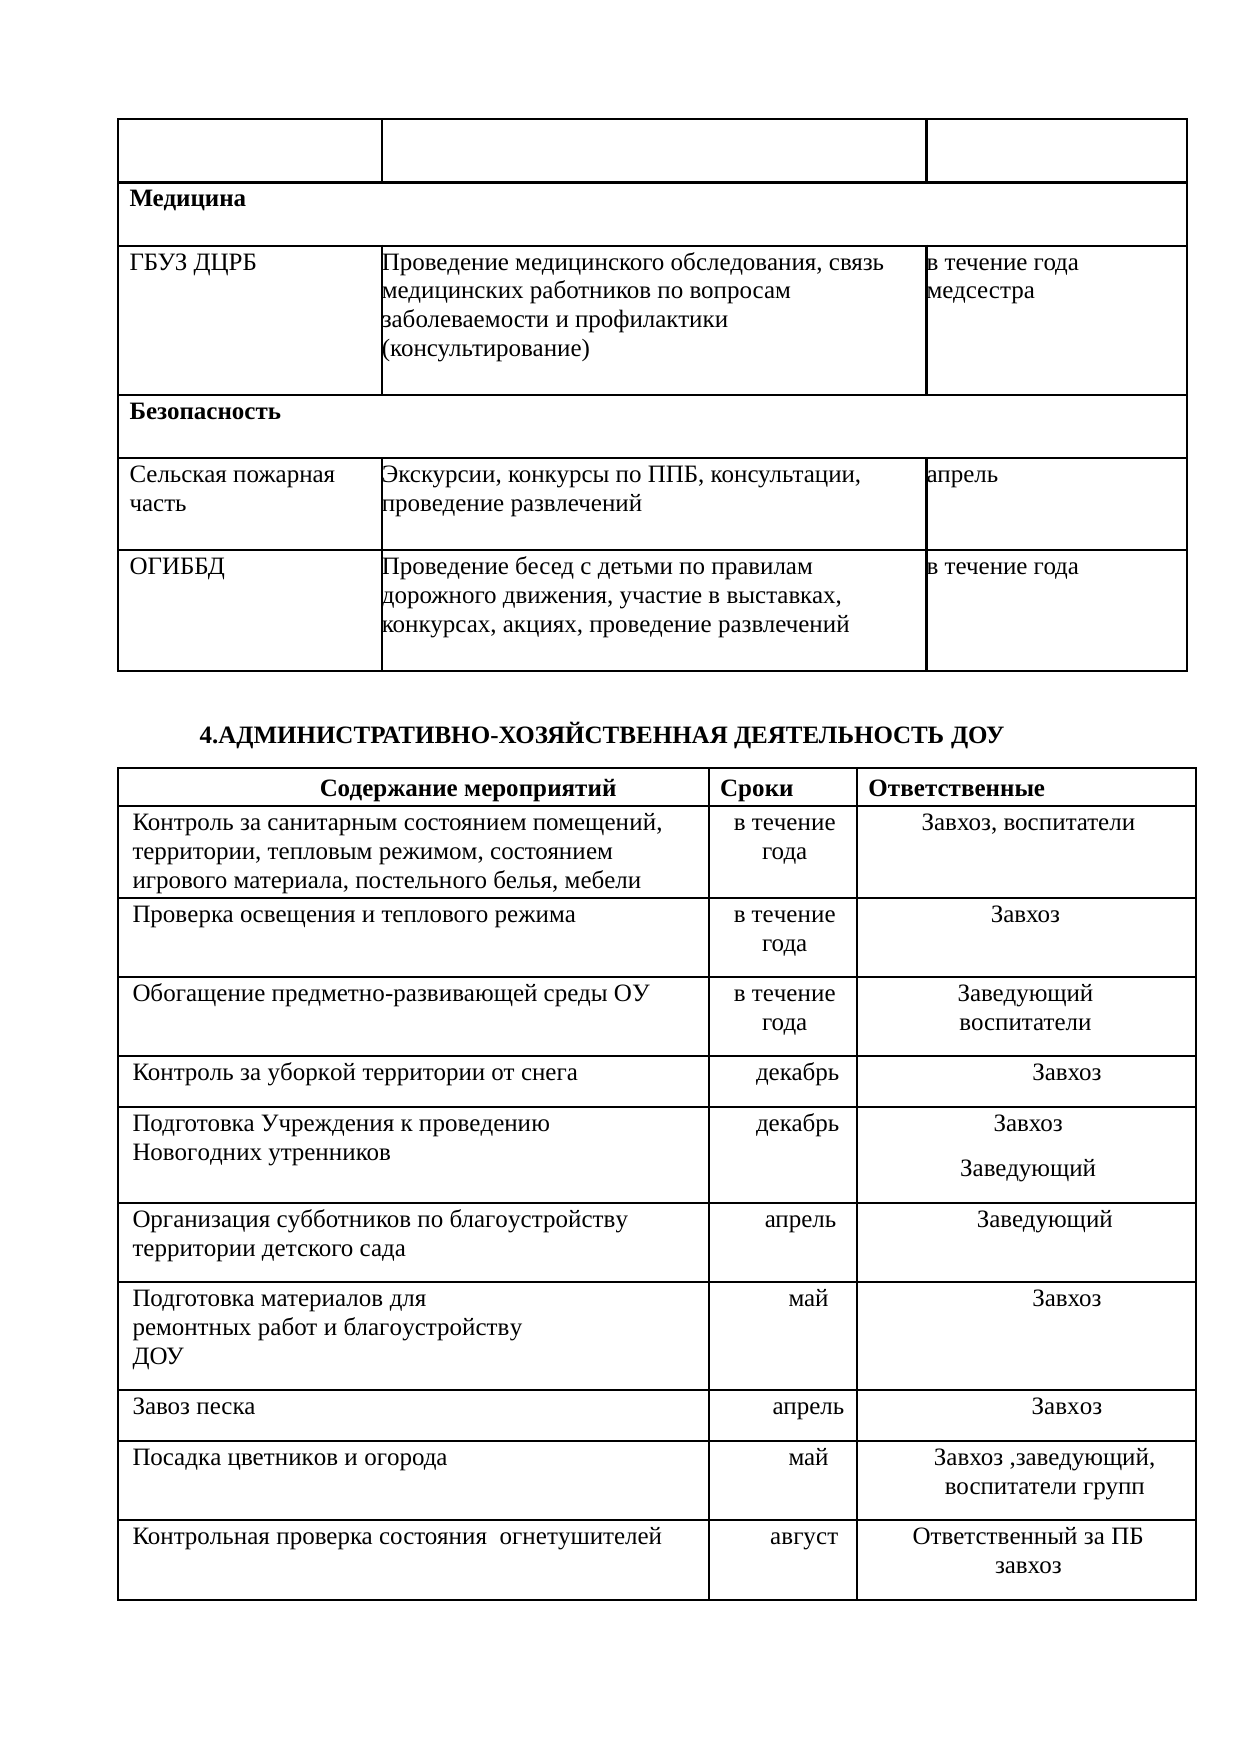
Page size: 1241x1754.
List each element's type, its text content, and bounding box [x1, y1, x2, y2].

table_cell Заведующий воспитатели [858, 978, 1195, 1055]
table_cell Проведение медицинского обследования, связь медицинских работников по вопросам заболеваемости и профилактики (консультирование) [383, 247, 925, 394]
table_header Содержание мероприятий [119, 769, 708, 805]
table_cell апрель [710, 1391, 856, 1440]
table_cell Проверка освещения и теплового режима [119, 899, 708, 976]
table_cell в течение года [710, 978, 856, 1055]
table_cell Завхоз [858, 1283, 1195, 1389]
table_cell Организация субботников по благоустройству территории детского сада [119, 1204, 708, 1281]
table_cell Подготовка Учреждения к проведению Новогодних утренников [119, 1108, 708, 1202]
table_cell декабрь [710, 1108, 856, 1202]
table_cell Заведующий [858, 1204, 1195, 1281]
table_cell в течение года [928, 551, 1186, 670]
table_cell Завоз песка [119, 1391, 708, 1440]
table_cell в течение года медсестра [928, 247, 1186, 394]
table_cell [119, 120, 381, 181]
table_cell Завхоз [858, 899, 1195, 976]
table_cell [383, 120, 925, 181]
table_cell май [710, 1442, 856, 1519]
table_cell Экскурсии, конкурсы по ППБ, консультации, проведение развлечений [383, 459, 925, 549]
table_cell Завхоз ,заведующий, воспитатели групп [858, 1442, 1195, 1519]
table_cell Завхоз, воспитатели [858, 807, 1195, 897]
table_cell Обогащение предметно-развивающей среды ОУ [119, 978, 708, 1055]
table_cell декабрь [710, 1057, 856, 1106]
table_cell апрель [928, 459, 1186, 549]
table_cell [928, 120, 1186, 181]
table_cell Проведение бесед с детьми по правилам дорожного движения, участие в выставках, конкурсах, акциях, проведение развлечений [383, 551, 925, 670]
table_cell ГБУЗ ДЦРБ [119, 247, 381, 394]
table_cell август [710, 1521, 856, 1598]
table_cell Завхоз [858, 1057, 1195, 1106]
table_cell май [710, 1283, 856, 1389]
table_cell в течение года [710, 807, 856, 897]
table_cell Медицина [119, 184, 1186, 244]
table_cell Контроль за уборкой территории от снега [119, 1057, 708, 1106]
table_cell Контрольная проверка состояния огнетушителей [119, 1521, 708, 1598]
table_cell Посадка цветников и огорода [119, 1442, 708, 1519]
table_header Сроки [710, 769, 856, 805]
table_cell Сельская пожарная часть [119, 459, 381, 549]
table_cell апрель [710, 1204, 856, 1281]
text 4.АДМИНИСТРАТИВНО-ХОЗЯЙСТВЕННАЯ ДЕЯТЕЛЬНОСТЬ ДОУ [118, 720, 1122, 748]
table_cell Контроль за санитарным состоянием помещений, территории, тепловым режимом, состоянием игрового материала, постельного белья, мебели [119, 807, 708, 897]
table_cell в течение года [710, 899, 856, 976]
table_cell Завхоз [858, 1391, 1195, 1440]
table_cell Завхоз Заведующий [858, 1108, 1195, 1202]
table_cell Подготовка материалов для ремонтных работ и благоустройству ДОУ [119, 1283, 708, 1389]
table_header Ответственные [858, 769, 1195, 805]
table_cell Ответственный за ПБ завхоз [858, 1521, 1195, 1598]
table_cell Безопасность [119, 396, 1186, 457]
table_cell ОГИББД [119, 551, 381, 670]
